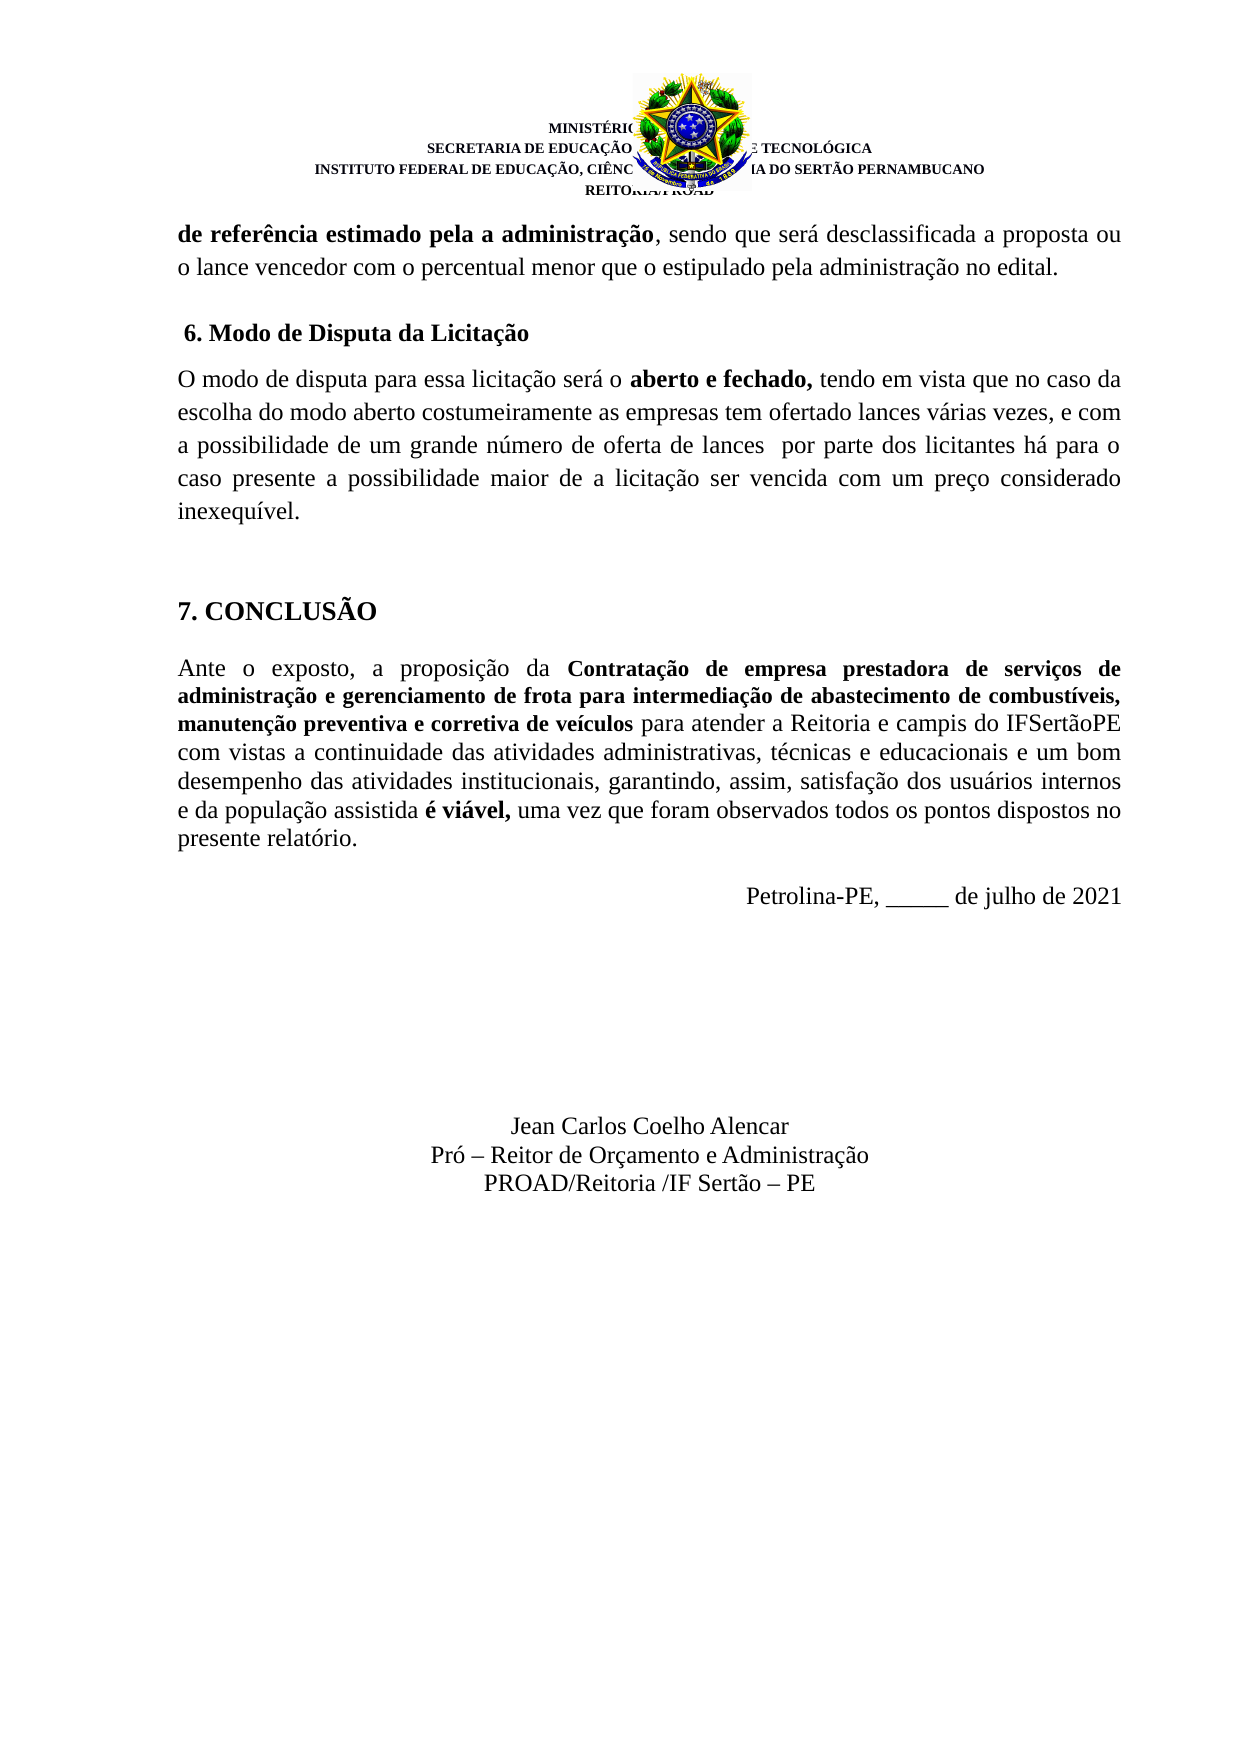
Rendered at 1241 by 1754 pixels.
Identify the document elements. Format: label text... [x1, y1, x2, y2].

text O modo de disputa para essa licitação será o aberto e fechado, tendo em vista que no caso da escolha do modo aberto costumeiramente as empresas tem ofertado lances várias vezes, e com a possibilidade de um grande número de oferta de lances por parte dos licitantes há para o caso presente a possibilidade maior de a licitação ser vencida com um preço considerado inexequível. [177, 364, 1122, 525]
text Jean Carlos Coelho Alencar [177, 1111, 1122, 1140]
text Ante o exposto, a proposição da Contratação de empresa prestadora de serviços de administração e gerenciamento de frota para intermediação de abastecimento de combustíveis, manutenção preventiva e corretiva de veículos para atender a Reitoria e campis do IFSertãoPE com vistas a continuidade das atividades administrativas, técnicas e educacionais e um bom desempenho das atividades institucionais, garantindo, assim, satisfação dos usuários internos e da população assistida é viável, uma vez que foram observados todos os pontos dispostos no presente relatório. [177, 653, 1122, 852]
text Pró – Reitor de Orçamento e Administração [177, 1140, 1122, 1168]
text Petrolina-PE, _____ de julho de 2021 [177, 881, 1122, 910]
text 7. CONCLUSÃO [177, 595, 1122, 626]
text PROAD/Reitoria /IF Sertão – PE [177, 1168, 1122, 1197]
text de referência estimado pela a administração, sendo que será desclassificada a proposta ou o lance vencedor com o percentual menor que o estipulado pela administração no edital. [177, 219, 1122, 281]
text 6. Modo de Disputa da Licitação [177, 286, 1122, 347]
